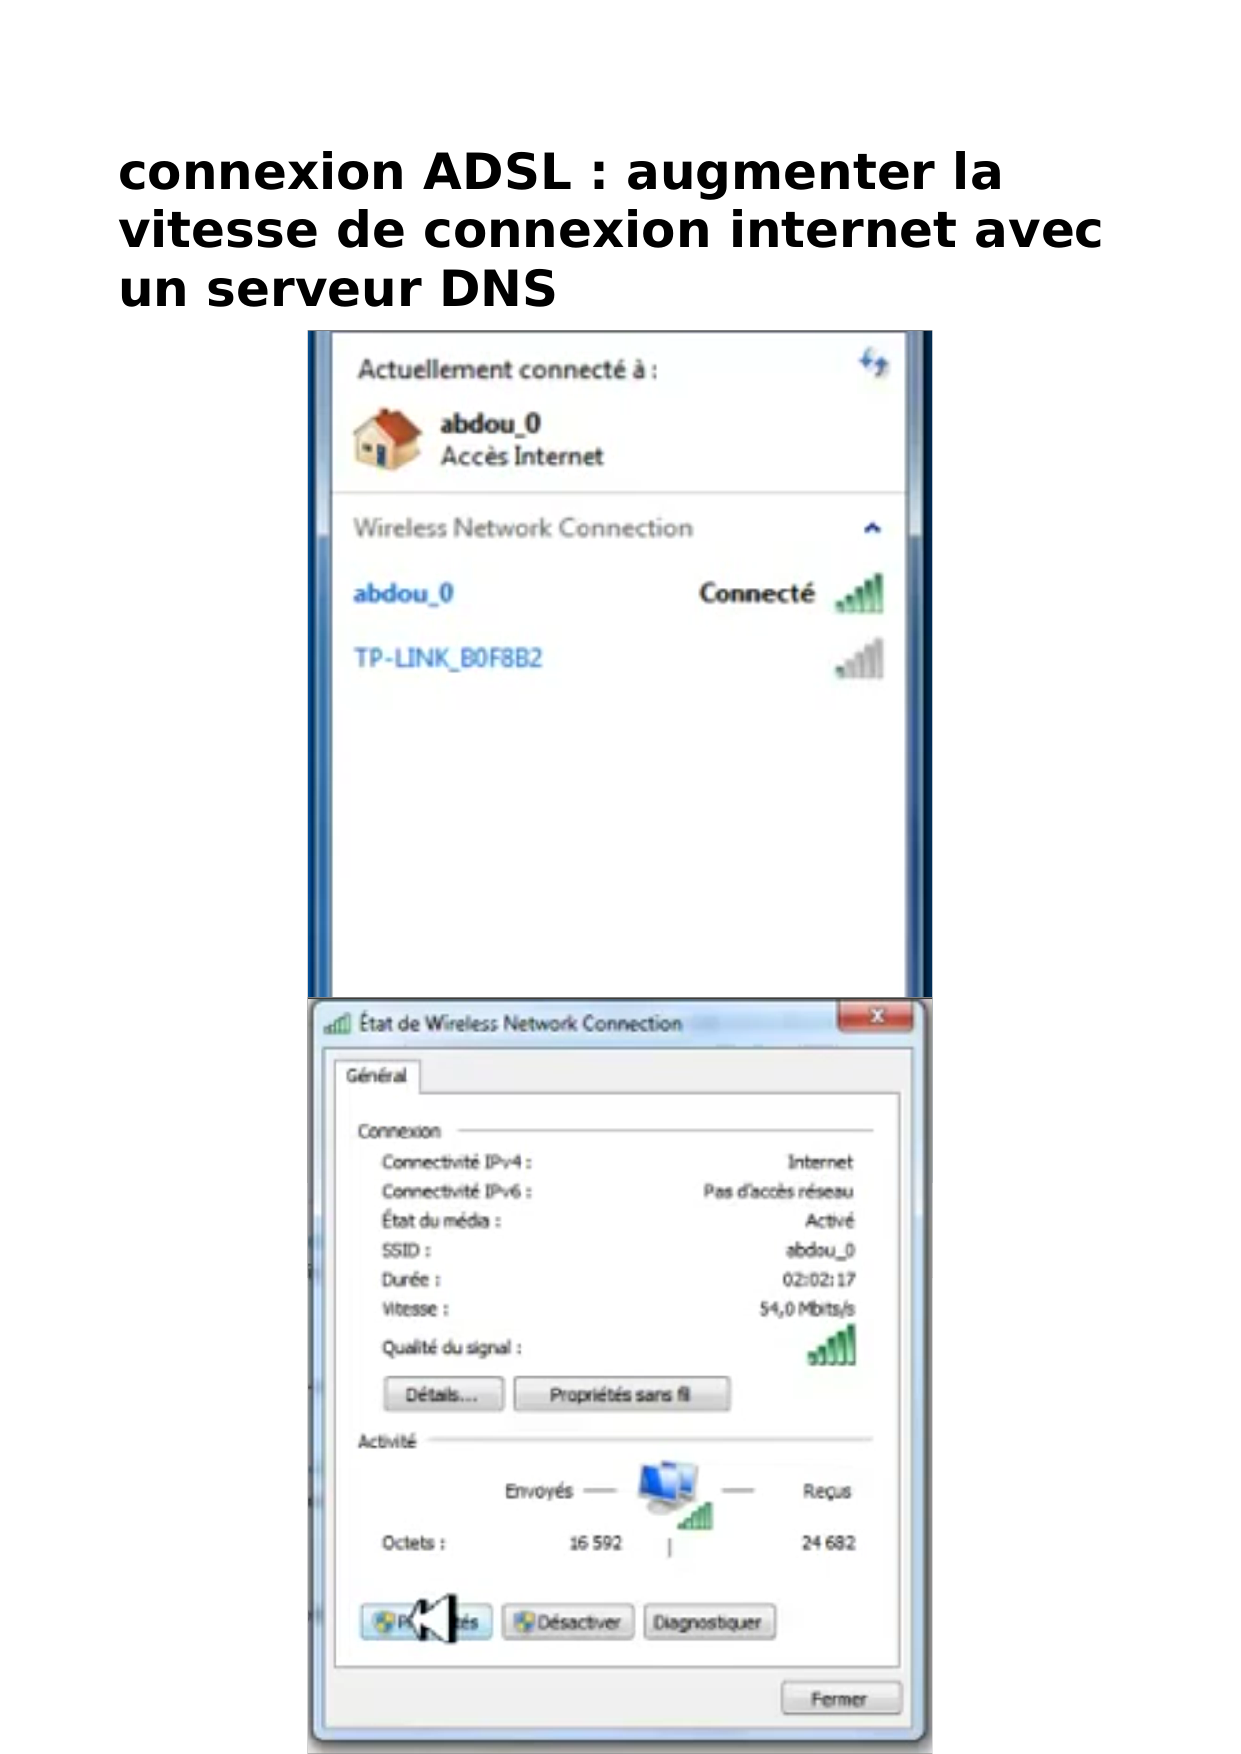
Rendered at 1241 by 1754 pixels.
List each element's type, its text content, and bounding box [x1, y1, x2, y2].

picture [307, 330, 933, 1754]
subtitle connexion ADSL : augmenter la vitesse de connexion internet avec un serveur DNS [118, 143, 1122, 318]
